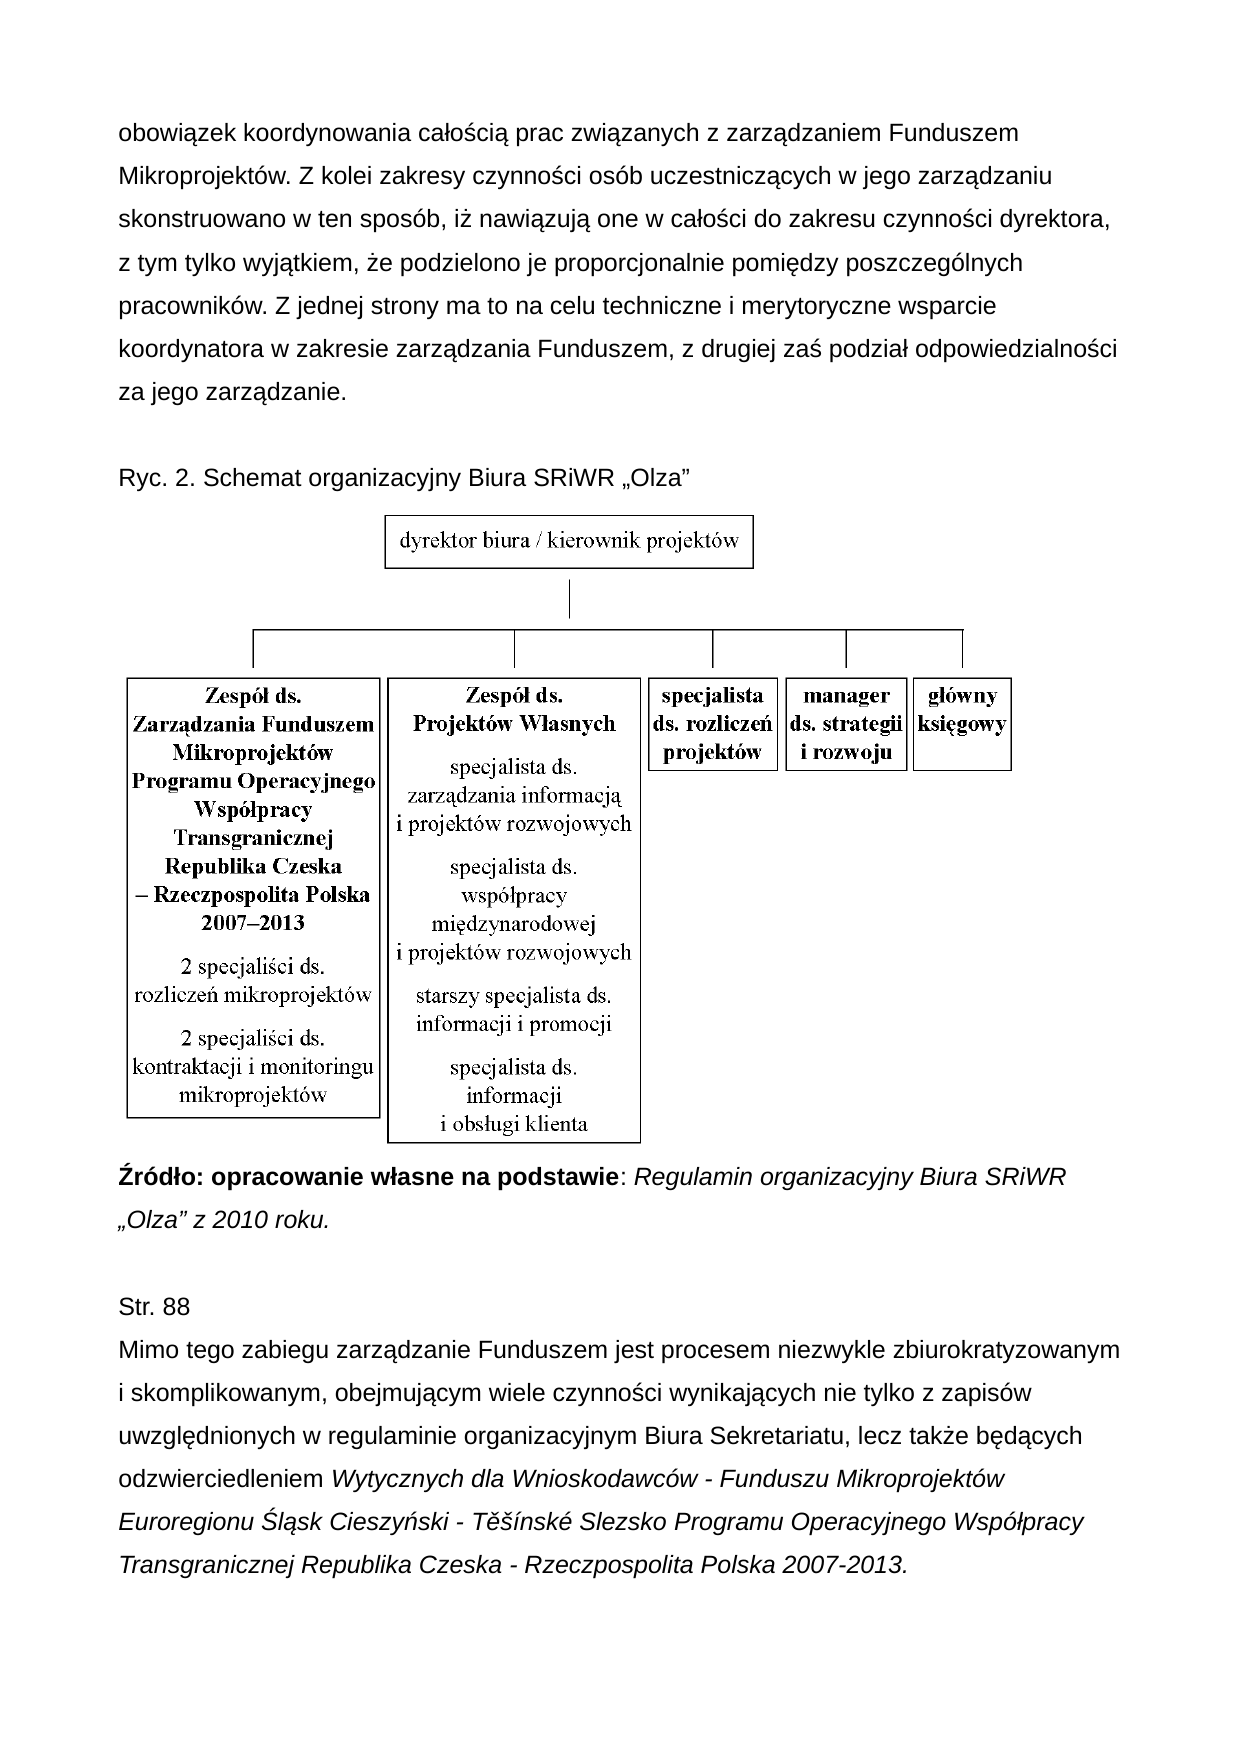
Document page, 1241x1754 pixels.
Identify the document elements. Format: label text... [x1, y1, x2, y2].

text obowiązek koordynowania całością prac związanych z zarządzaniem Funduszem Mikroprojektów. Z kolei zakresy czynności osób uczestniczących w jego zarządzaniu skonstruowano w ten sposób, iż nawiązują one w całości do zakresu czynności dyrektora, z tym tylko wyjątkiem, że podzielono je proporcjonalnie pomiędzy poszczególnych pracowników. Z jednej strony ma to na celu techniczne i merytoryczne wsparcie koordynatora w zakresie zarządzania Funduszem, z drugiej zaś podział odpowiedzialności za jego zarządzanie. [118, 118, 1122, 406]
text Mimo tego zabiegu zarządzanie Funduszem jest procesem niezwykle zbiurokratyzowanym i skomplikowanym, obejmującym wiele czynności wynikających nie tylko z zapisów uwzględnionych w regulaminie organizacyjnym Biura Sekretariatu, lecz także będących odzwierciedleniem Wytycznych dla Wnioskodawców - Funduszu Mikroprojektów Euroregionu Śląsk Cieszyński - Těšínské Slezsko Programu Operacyjnego Współpracy Transgranicznej Republika Czeska - Rzeczpospolita Polska 2007-2013. [118, 1335, 1122, 1579]
text Str. 88 [118, 1292, 1122, 1321]
picture [118, 506, 1024, 1148]
text Źródło: opracowanie własne na podstawie: Regulamin organizacyjny Biura SRiWR „Olza” z 2010 roku. [118, 1162, 1122, 1234]
text Ryc. 2. Schemat organizacyjny Biura SRiWR „Olza” [118, 463, 1122, 492]
